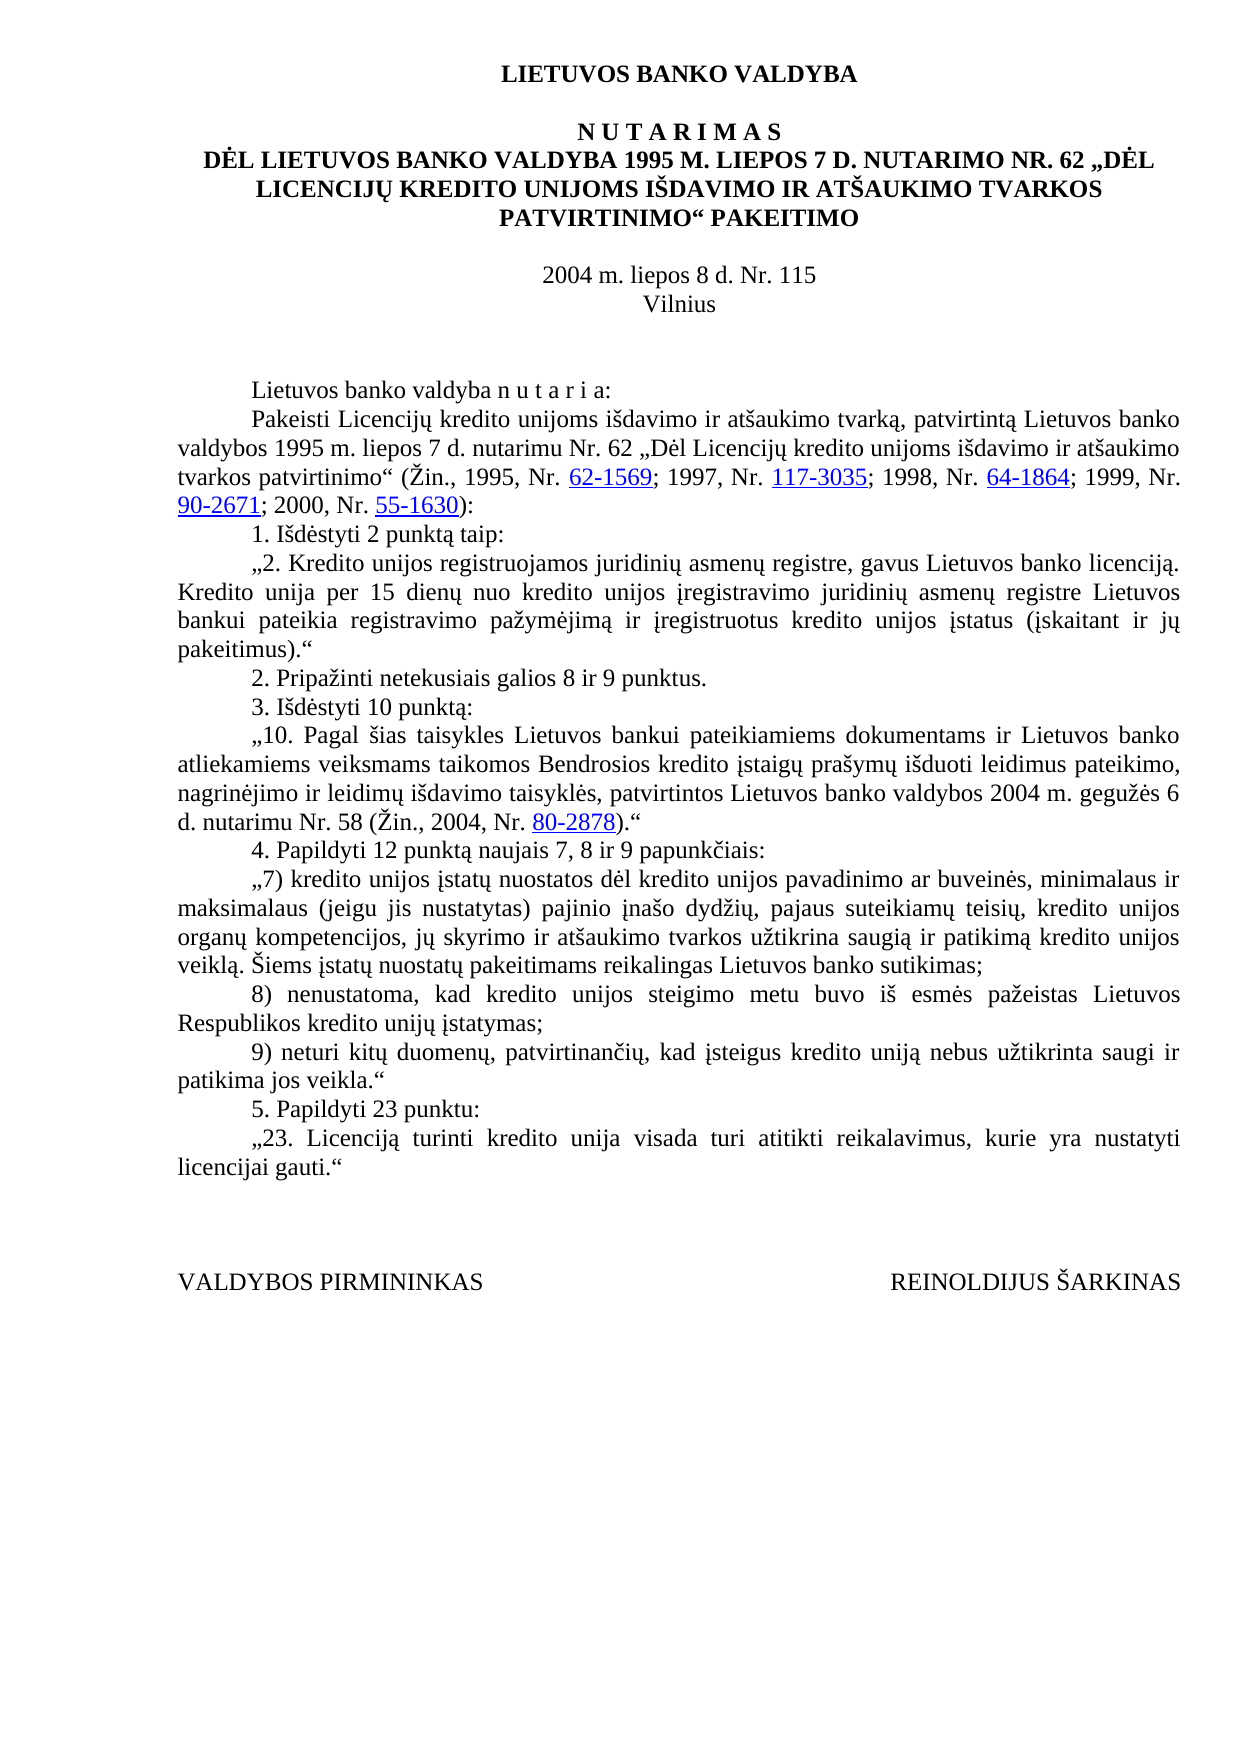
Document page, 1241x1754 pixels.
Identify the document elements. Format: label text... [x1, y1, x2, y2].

text „7) kredito unijos įstatų nuostatos dėl kredito unijos pavadinimo ar buveinės, minimalaus ir maksimalaus (jeigu jis nustatytas) pajinio įnašo dydžių, pajaus suteikiamų teisių, kredito unijos organų kompetencijos, jų skyrimo ir atšaukimo tvarkos užtikrina saugią ir patikimą kredito unijos veiklą. Šiems įstatų nuostatų pakeitimams reikalingas Lietuvos banko sutikimas; [177, 864, 1181, 979]
text 2004 m. liepos 8 d. Nr. 115 [177, 260, 1181, 289]
text DĖL LIETUVOS BANKO VALDYBA 1995 M. LIEPOS 7 D. NUTARIMO NR. 62 „DĖL LICENCIJŲ KREDITO UNIJOMS IŠDAVIMO IR ATŠAUKIMO TVARKOS PATVIRTINIMO“ PAKEITIMO [177, 145, 1181, 232]
text 3. Išdėstyti 10 punktą: [177, 692, 1181, 720]
text 5. Papildyti 23 punktu: [177, 1094, 1181, 1123]
text 2. Pripažinti netekusiais galios 8 ir 9 punktus. [177, 663, 1181, 692]
text „10. Pagal šias taisykles Lietuvos bankui pateikiamiems dokumentams ir Lietuvos banko atliekamiems veiksmams taikomos Bendrosios kredito įstaigų prašymų išduoti leidimus pateikimo, nagrinėjimo ir leidimų išdavimo taisyklės, patvirtintos Lietuvos banko valdybos 2004 m. gegužės 6 d. nutarimu Nr. 58 (Žin., 2004, Nr. 80-2878).“ [177, 720, 1181, 835]
text VALDYBOS PIRMININKAS REINOLDIJUS ŠARKINAS [177, 1267, 1181, 1295]
text 1. Išdėstyti 2 punktą taip: [177, 519, 1181, 548]
text Vilnius [177, 289, 1181, 318]
text 4. Papildyti 12 punktą naujais 7, 8 ir 9 papunkčiais: [177, 835, 1181, 864]
text N U T A R I M A S [177, 117, 1181, 145]
text 9) neturi kitų duomenų, patvirtinančių, kad įsteigus kredito uniją nebus užtikrinta saugi ir patikima jos veikla.“ [177, 1037, 1181, 1094]
text „23. Licenciją turinti kredito unija visada turi atitikti reikalavimus, kurie yra nustatyti licencijai gauti.“ [177, 1123, 1181, 1180]
text Lietuvos banko valdyba nutaria: [177, 375, 1181, 404]
text 8) nenustatoma, kad kredito unijos steigimo metu buvo iš esmės pažeistas Lietuvos Respublikos kredito unijų įstatymas; [177, 979, 1181, 1037]
text „2. Kredito unijos registruojamos juridinių asmenų registre, gavus Lietuvos banko licenciją. Kredito unija per 15 dienų nuo kredito unijos įregistravimo juridinių asmenų registre Lietuvos bankui pateikia registravimo pažymėjimą ir įregistruotus kredito unijos įstatus (įskaitant ir jų pakeitimus).“ [177, 548, 1181, 663]
text LIETUVOS BANKO VALDYBA [177, 59, 1181, 88]
text Pakeisti Licencijų kredito unijoms išdavimo ir atšaukimo tvarką, patvirtintą Lietuvos banko valdybos 1995 m. liepos 7 d. nutarimu Nr. 62 „Dėl Licencijų kredito unijoms išdavimo ir atšaukimo tvarkos patvirtinimo“ (Žin., 1995, Nr. 62-1569; 1997, Nr. 117-3035; 1998, Nr. 64-1864; 1999, Nr. 90-2671; 2000, Nr. 55-1630): [177, 404, 1181, 519]
